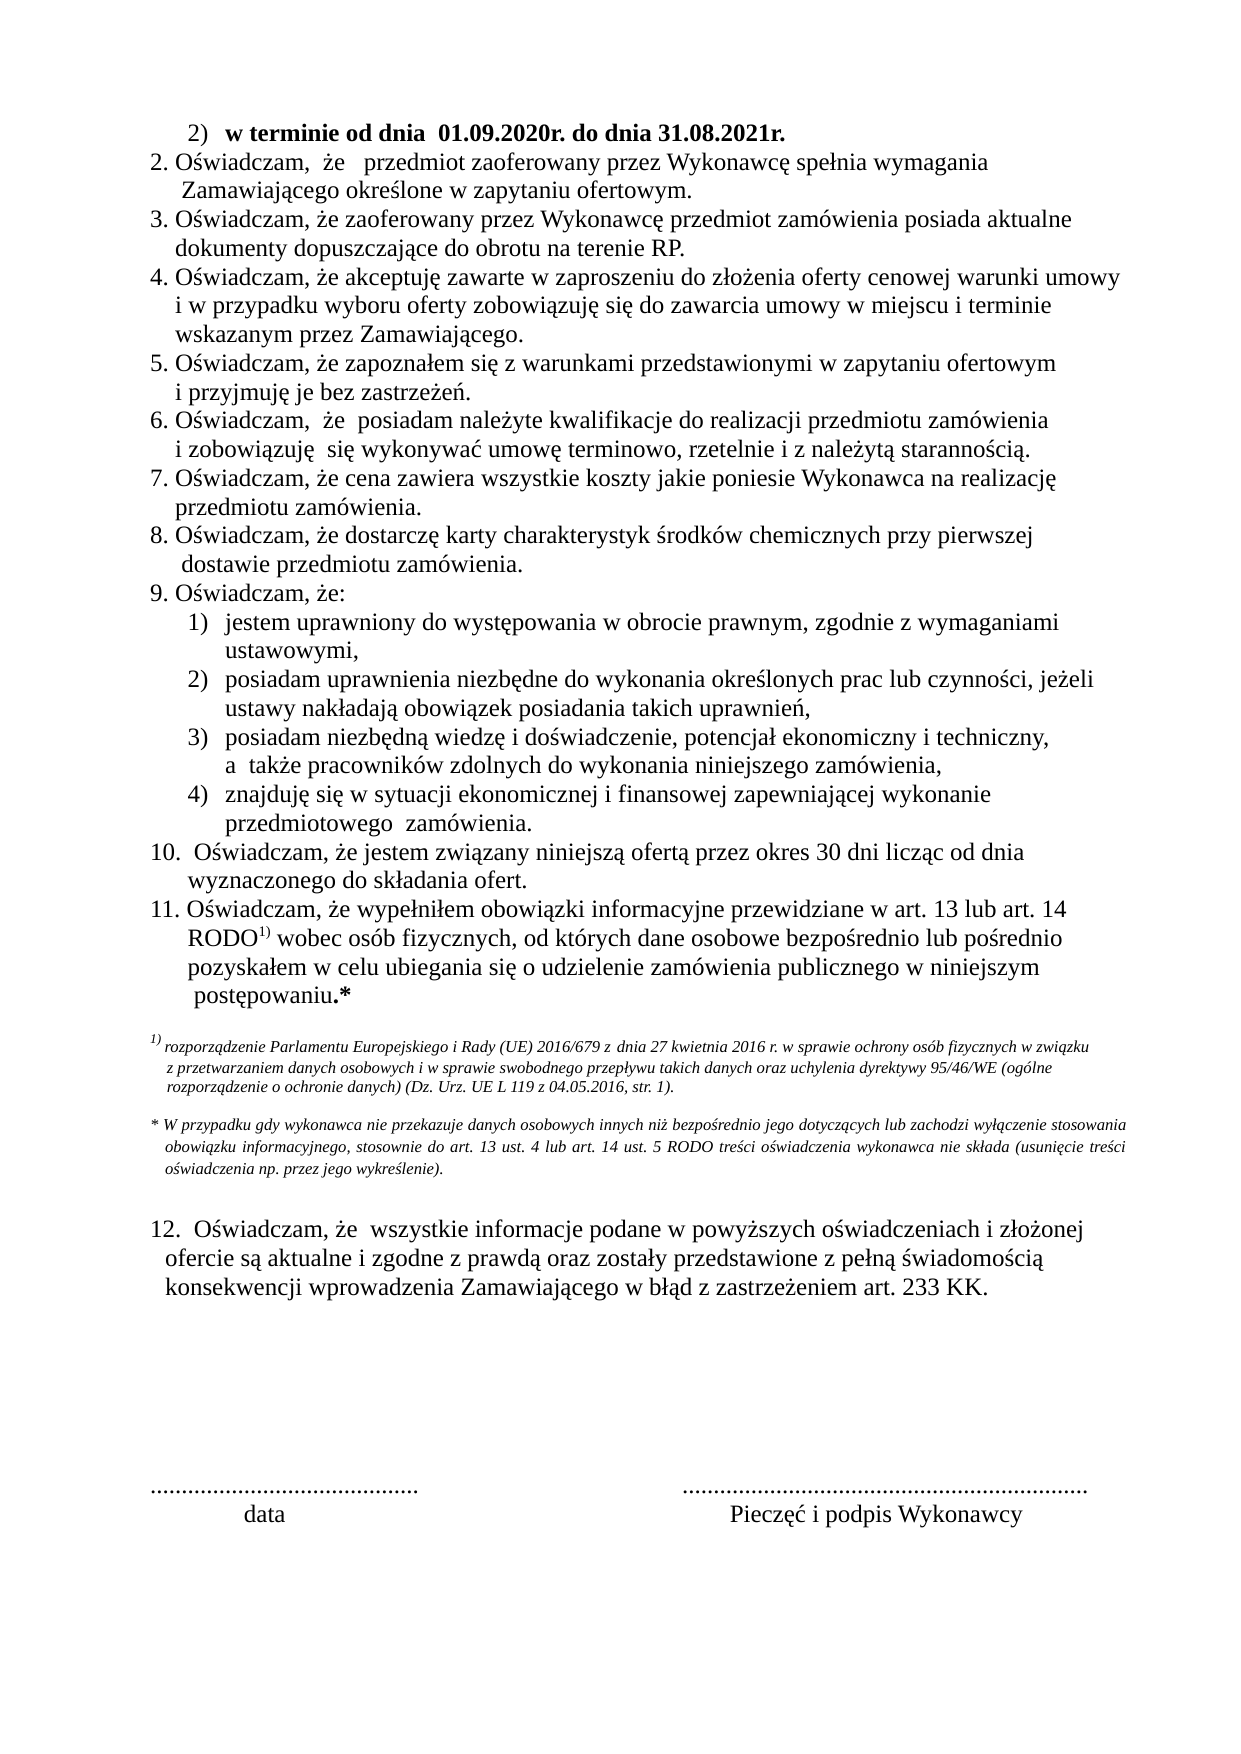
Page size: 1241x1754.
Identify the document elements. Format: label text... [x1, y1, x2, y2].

text i w przypadku wyboru oferty zobowiązuję się do zawarcia umowy w miejscu i terminie [150, 291, 1130, 319]
text dostawie przedmiotu zamówienia. [150, 549, 1130, 578]
text 6. Oświadczam, że posiadam należyte kwalifikacje do realizacji przedmiotu zamówienia [150, 406, 1130, 434]
text 11. Oświadczam, że wypełniłem obowiązki informacyjne przewidziane w art. 13 lub art. 14 [150, 894, 1130, 923]
text przedmiotu zamówienia. [150, 492, 1130, 521]
text postępowaniu.* [150, 981, 1130, 1009]
list posiadam niezbędną wiedzę i doświadczenie, potencjał ekonomiczny i techniczny, a także pracowników zdolnych do wykonania niniejszego zamówienia, [187, 722, 1130, 779]
text pozyskałem w celu ubiegania się o udzielenie zamówienia publicznego w niniejszym [150, 952, 1130, 981]
text 7. Oświadczam, że cena zawiera wszystkie koszty jakie poniesie Wykonawca na realizację [150, 463, 1130, 492]
text 9. Oświadczam, że: [150, 578, 1130, 607]
text z przetwarzaniem danych osobowych i w sprawie swobodnego przepływu takich danych oraz uchylenia dyrektywy 95/46/WE (ogólne [150, 1058, 1130, 1077]
text Zamawiającego określone w zapytaniu ofertowym. [150, 176, 1130, 204]
text * W przypadku gdy wykonawca nie przekazuje danych osobowych innych niż bezpośrednio jego dotyczących lub zachodzi wyłączenie stosowania obowiązku informacyjnego, stosownie do art. 13 ust. 4 lub art. 14 ust. 5 RODO treści oświadczenia wykonawca nie składa (usunięcie treści oświadczenia np. przez jego wykreślenie). [150, 1115, 1130, 1178]
text 12. Oświadczam, że wszystkie informacje podane w powyższych oświadczeniach i złożonej ofercie są aktualne i zgodne z prawdą oraz zostały przedstawione z pełną świadomością konsekwencji wprowadzenia Zamawiającego w błąd z zastrzeżeniem art. 233 KK. [150, 1214, 1130, 1300]
text 3. Oświadczam, że zaoferowany przez Wykonawcę przedmiot zamówienia posiada aktualne [150, 204, 1130, 233]
text dokumenty dopuszczające do obrotu na terenie RP. [150, 233, 1130, 262]
text 2. Oświadczam, że przedmiot zaoferowany przez Wykonawcę spełnia wymagania [150, 147, 1130, 176]
text data Pieczęć i podpis Wykonawcy [150, 1499, 1130, 1528]
text rozporządzenie o ochronie danych) (Dz. Urz. UE L 119 z 04.05.2016, str. 1). [150, 1077, 1130, 1096]
text 5. Oświadczam, że zapoznałem się z warunkami przedstawionymi w zapytaniu ofertowym [150, 348, 1130, 377]
text 8. Oświadczam, że dostarczę karty charakterystyk środków chemicznych przy pierwszej [150, 521, 1130, 549]
list znajduję się w sytuacji ekonomicznej i finansowej zapewniającej wykonanie przedmiotowego zamówienia. [187, 779, 1130, 837]
list jestem uprawniony do występowania w obrocie prawnym, zgodnie z wymaganiami ustawowymi, [187, 607, 1130, 664]
text RODO1) wobec osób fizycznych, od których dane osobowe bezpośrednio lub pośrednio [150, 923, 1130, 952]
text ........................................... ................................................................. [150, 1470, 1130, 1499]
text wyznaczonego do składania ofert. [150, 866, 1130, 894]
text i zobowiązuję się wykonywać umowę terminowo, rzetelnie i z należytą starannością. [150, 434, 1130, 463]
text i przyjmuję je bez zastrzeżeń. [150, 377, 1130, 406]
list w terminie od dnia 01.09.2020r. do dnia 31.08.2021r. [187, 118, 1130, 147]
list posiadam uprawnienia niezbędne do wykonania określonych prac lub czynności, jeżeli ustawy nakładają obowiązek posiadania takich uprawnień, [187, 664, 1130, 722]
text 10. Oświadczam, że jestem związany niniejszą ofertą przez okres 30 dni licząc od dnia [150, 837, 1130, 866]
text 4. Oświadczam, że akceptuję zawarte w zaproszeniu do złożenia oferty cenowej warunki umowy [150, 262, 1130, 291]
text wskazanym przez Zamawiającego. [150, 319, 1130, 348]
text 1) rozporządzenie Parlamentu Europejskiego i Rady (UE) 2016/679 z dnia 27 kwietnia 2016 r. w sprawie ochrony osób fizycznych w związku [150, 1031, 1130, 1058]
